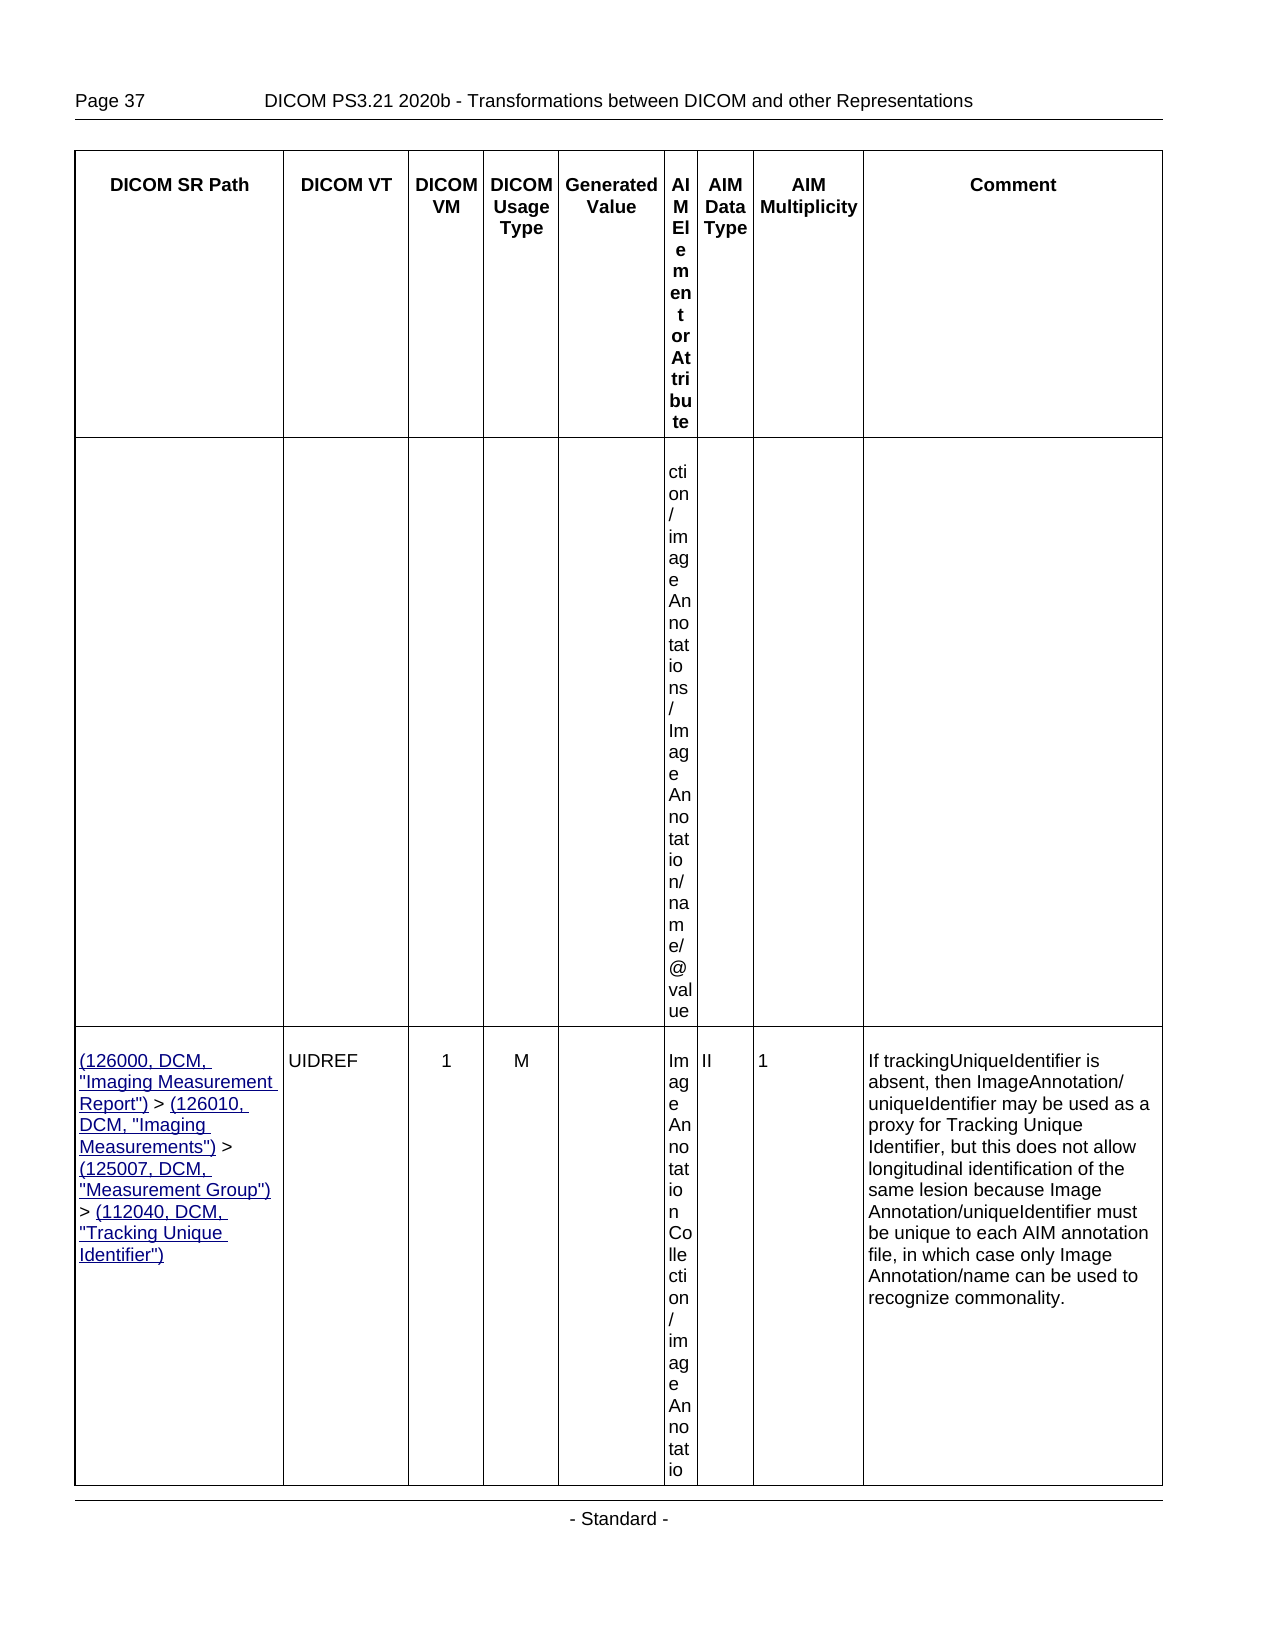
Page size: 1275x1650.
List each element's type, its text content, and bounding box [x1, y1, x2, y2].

table_header DICOM VM [409, 151, 483, 437]
table_header DICOM Usage Type [484, 151, 558, 437]
table_cell [698, 438, 753, 1026]
table_header Comment [864, 151, 1162, 437]
table_cell (126000, DCM, "Imaging Measurement Report") > (126010, DCM, "Imaging Measurements") > (125007, DCM, "Measurement Group") > (112040, DCM, "Tracking Unique Identifier") [76, 1027, 283, 1485]
table_cell [409, 438, 483, 1026]
table_cell II [698, 1027, 753, 1485]
table_cell [754, 438, 863, 1026]
table_cell [559, 1027, 664, 1485]
table_cell 1 [754, 1027, 863, 1485]
table_cell ction/​image​Annotations/​Image​Annotation/​name/​@value [665, 438, 697, 1026]
table_header AIM Multiplicity [754, 151, 863, 437]
table_cell [559, 438, 664, 1026]
table_header Generated Value [559, 151, 664, 437]
table_cell Image​Annotation​​Collection/​image​Annotatio [665, 1027, 697, 1485]
table_cell 1 [409, 1027, 483, 1485]
table_cell M [484, 1027, 558, 1485]
table_header DICOM SR Path [76, 151, 283, 437]
table_cell [284, 438, 408, 1026]
table_cell [76, 438, 283, 1026]
table_cell [484, 438, 558, 1026]
table_header AIM Data Type [698, 151, 753, 437]
table_cell If tracking​Unique​Identifier is absent, then Image​Annotation/​uniqueIdentifier may be used as a proxy for Tracking Unique Identifier, but this does not allow longitudinal identification of the same lesion because Image​Annotation/​uniqueIdentifier must be unique to each AIM annotation file, in which case only Image​Annotation/​name can be used to recognize commonality. [864, 1027, 1162, 1485]
table_cell UIDREF [284, 1027, 408, 1485]
table_cell [864, 438, 1162, 1026]
table_header AIM Element or Attribute [665, 151, 697, 437]
table_header DICOM VT [284, 151, 408, 437]
